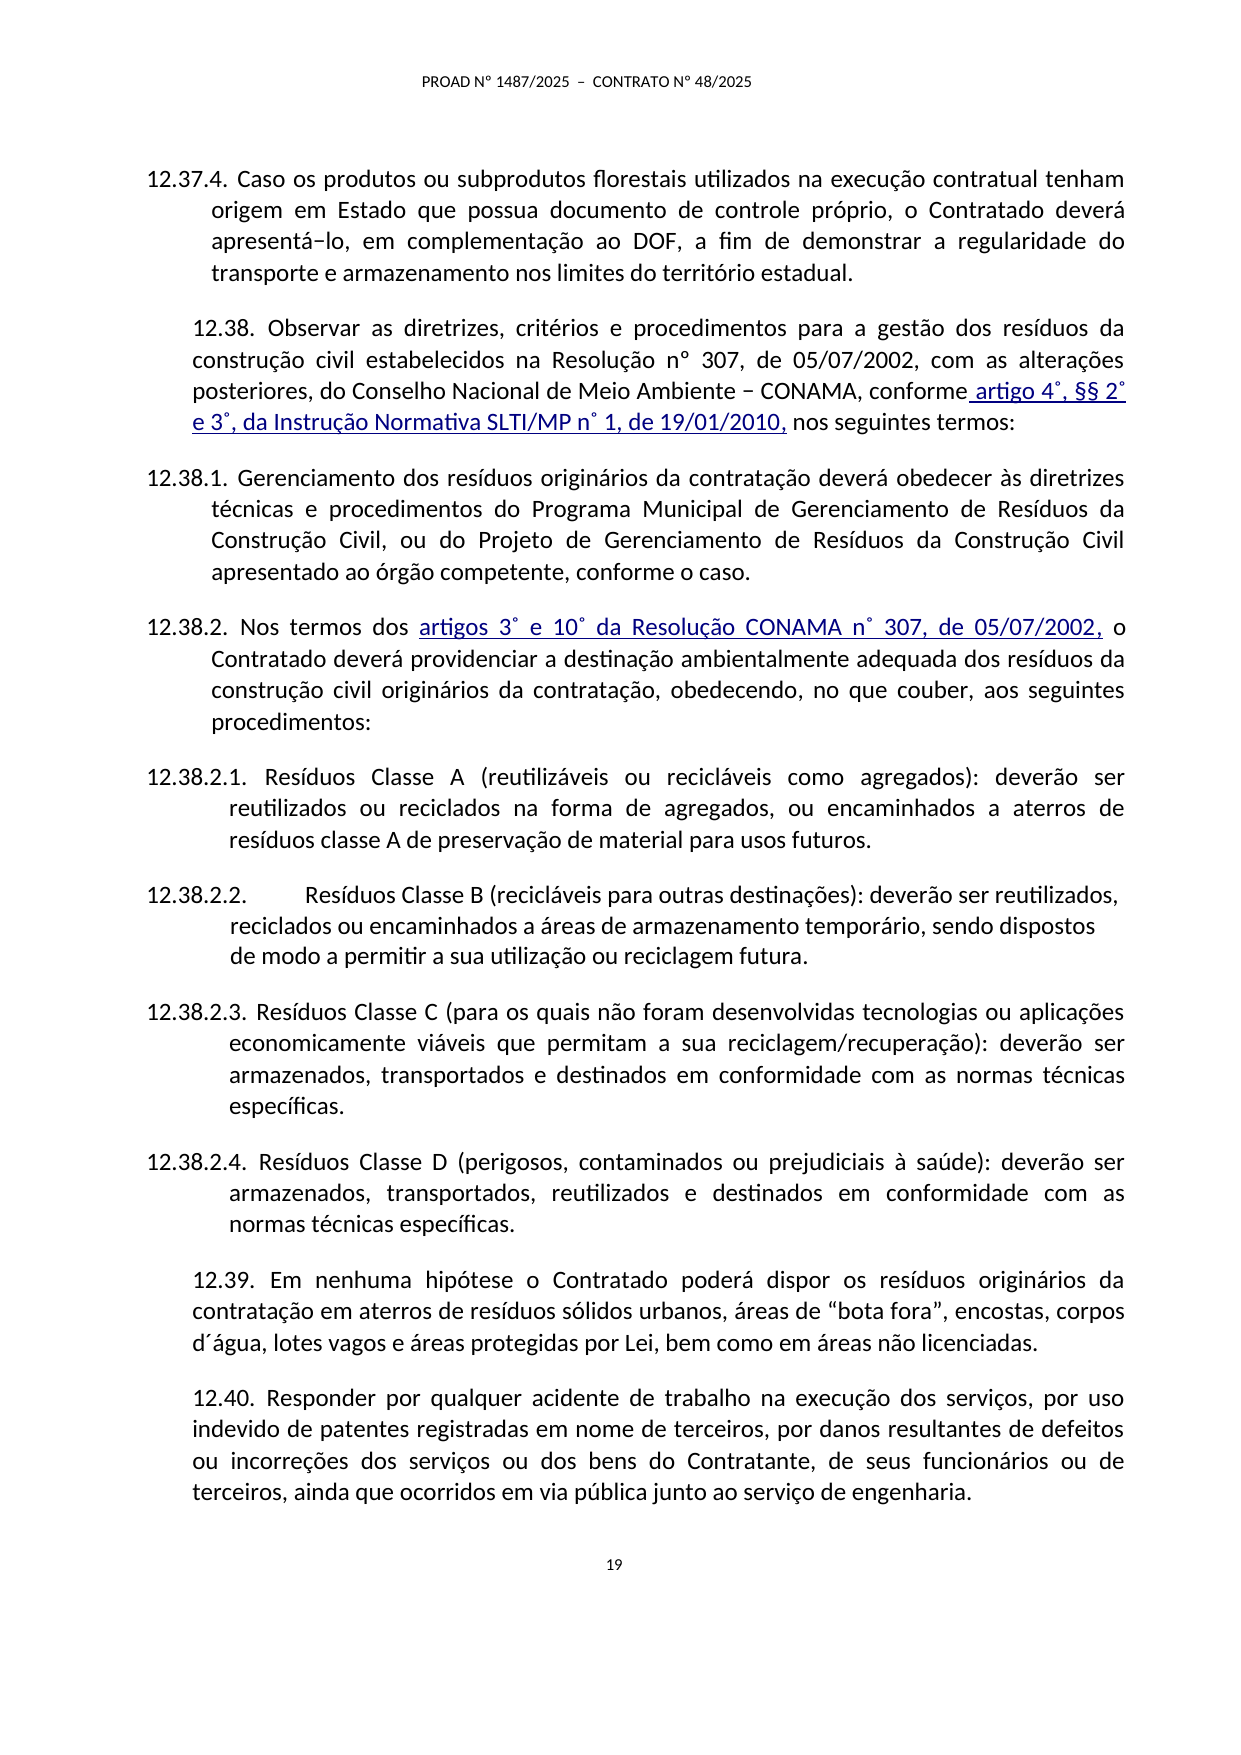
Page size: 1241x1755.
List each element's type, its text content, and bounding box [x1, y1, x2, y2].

text 12.38.2.2. Resíduos Classe B (recicláveis para outras destinações): deverão ser reutilizados, reciclados ou encaminhados a áreas de armazenamento temporário, sendo dispostos de modo a permitir a sua utilização ou reciclagem futura. [146, 879, 1126, 971]
text 12.38.2.4. Resíduos Classe D (perigosos, contaminados ou prejudiciais à saúde): deverão ser armazenados, transportados, reutilizados e destinados em conformidade com as normas técnicas específicas. [146, 1146, 1126, 1239]
text 12.38. Observar as diretrizes, critérios e procedimentos para a gestão dos resíduos da construção civil estabelecidos na Resolução nº 307, de 05/07/2002, com as alterações posteriores, do Conselho Nacional de Meio Ambiente − CONAMA, conforme artigo 4˚, §§ 2˚ e 3˚, da Instrução Normativa SLTI/MP n˚ 1, de 19/01/2010, nos seguintes termos: [192, 312, 1126, 437]
text 12.40. Responder por qualquer acidente de trabalho na execução dos serviços, por uso indevido de patentes registradas em nome de terceiros, por danos resultantes de defeitos ou incorreções dos serviços ou dos bens do Contratante, de seus funcionários ou de terceiros, ainda que ocorridos em via pública junto ao serviço de engenharia. [192, 1382, 1126, 1507]
text 12.38.2. Nos termos dos artigos 3˚ e 10˚ da Resolução CONAMA n˚ 307, de 05/07/2002, o Contratado deverá providenciar a destinação ambientalmente adequada dos resíduos da construção civil originários da contratação, obedecendo, no que couber, aos seguintes procedimentos: [146, 612, 1126, 736]
text 12.38.2.3. Resíduos Classe C (para os quais não foram desenvolvidas tecnologias ou aplicações economicamente viáveis que permitam a sua reciclagem/recuperação): deverão ser armazenados, transportados e destinados em conformidade com as normas técnicas específicas. [146, 996, 1126, 1121]
text 12.38.2.1. Resíduos Classe A (reutilizáveis ou recicláveis como agregados): deverão ser reutilizados ou reciclados na forma de agregados, ou encaminhados a aterros de resíduos classe A de preservação de material para usos futuros. [146, 761, 1126, 854]
text 12.37.4. Caso os produtos ou subprodutos florestais utilizados na execução contratual tenham origem em Estado que possua documento de controle próprio, o Contratado deverá apresentá−lo, em complementação ao DOF, a fim de demonstrar a regularidade do transporte e armazenamento nos limites do território estadual. [146, 163, 1126, 287]
text 12.39. Em nenhuma hipótese o Contratado poderá dispor os resíduos originários da contratação em aterros de resíduos sólidos urbanos, áreas de “bota fora”, encostas, corpos d´água, lotes vagos e áreas protegidas por Lei, bem como em áreas não licenciadas. [192, 1264, 1126, 1357]
text 12.38.1. Gerenciamento dos resíduos originários da contratação deverá obedecer às diretrizes técnicas e procedimentos do Programa Municipal de Gerenciamento de Resíduos da Construção Civil, ou do Projeto de Gerenciamento de Resíduos da Construção Civil apresentado ao órgão competente, conforme o caso. [146, 462, 1126, 587]
